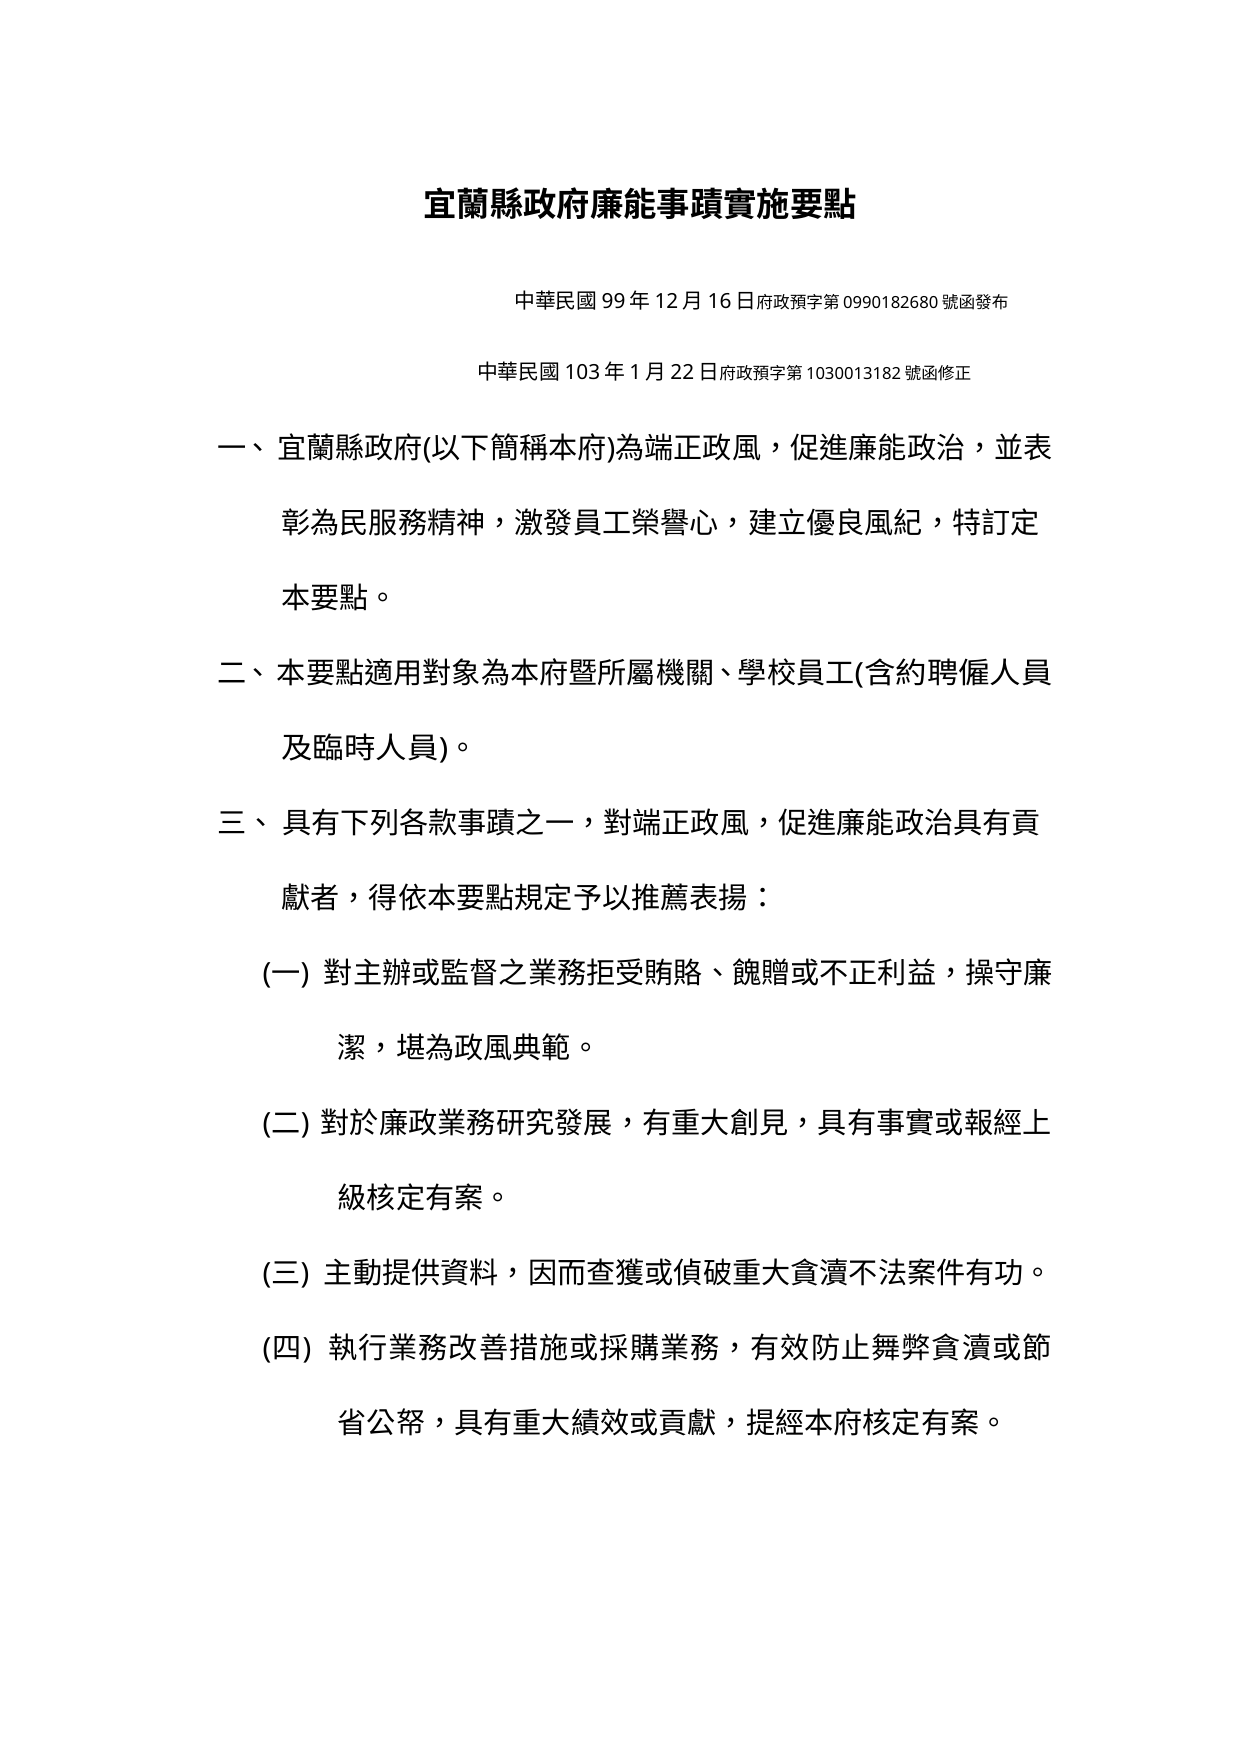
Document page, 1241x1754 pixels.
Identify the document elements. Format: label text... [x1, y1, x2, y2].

text 宜蘭縣政府廉能事蹟實施要點 [227, 164, 1053, 239]
text (三) 主動提供資料，因而查獲或偵破重大貪瀆不法案件有功。 [262, 1233, 1053, 1308]
text 中華民國99年12月16日府政預字第0990182680號函發布 [227, 258, 1053, 333]
text 一、 宜蘭縣政府(以下簡稱本府)為端正政風，促進廉能政治，並表彰為民服務精神，激發員工榮譽心，建立優良風紀，特訂定本要點。 [217, 408, 1053, 633]
text (一) 對主辦或監督之業務拒受賄賂、餽贈或不正利益，操守廉潔，堪為政風典範。 [262, 933, 1053, 1083]
text 二、 本要點適用對象為本府暨所屬機關、學校員工(含約聘僱人員及臨時人員)。 [217, 633, 1053, 783]
text 中華民國103年1月22日府政預字第1030013182號函修正 [227, 352, 1053, 389]
text (二) 對於廉政業務研究發展，有重大創見，具有事實或報經上級核定有案。 [262, 1083, 1053, 1233]
text 三、 具有下列各款事蹟之一，對端正政風，促進廉能政治具有貢獻者，得依本要點規定予以推薦表揚： [217, 783, 1053, 933]
text (四) 執行業務改善措施或採購業務，有效防止舞弊貪瀆或節省公帑，具有重大績效或貢獻，提經本府核定有案。 [262, 1308, 1053, 1458]
